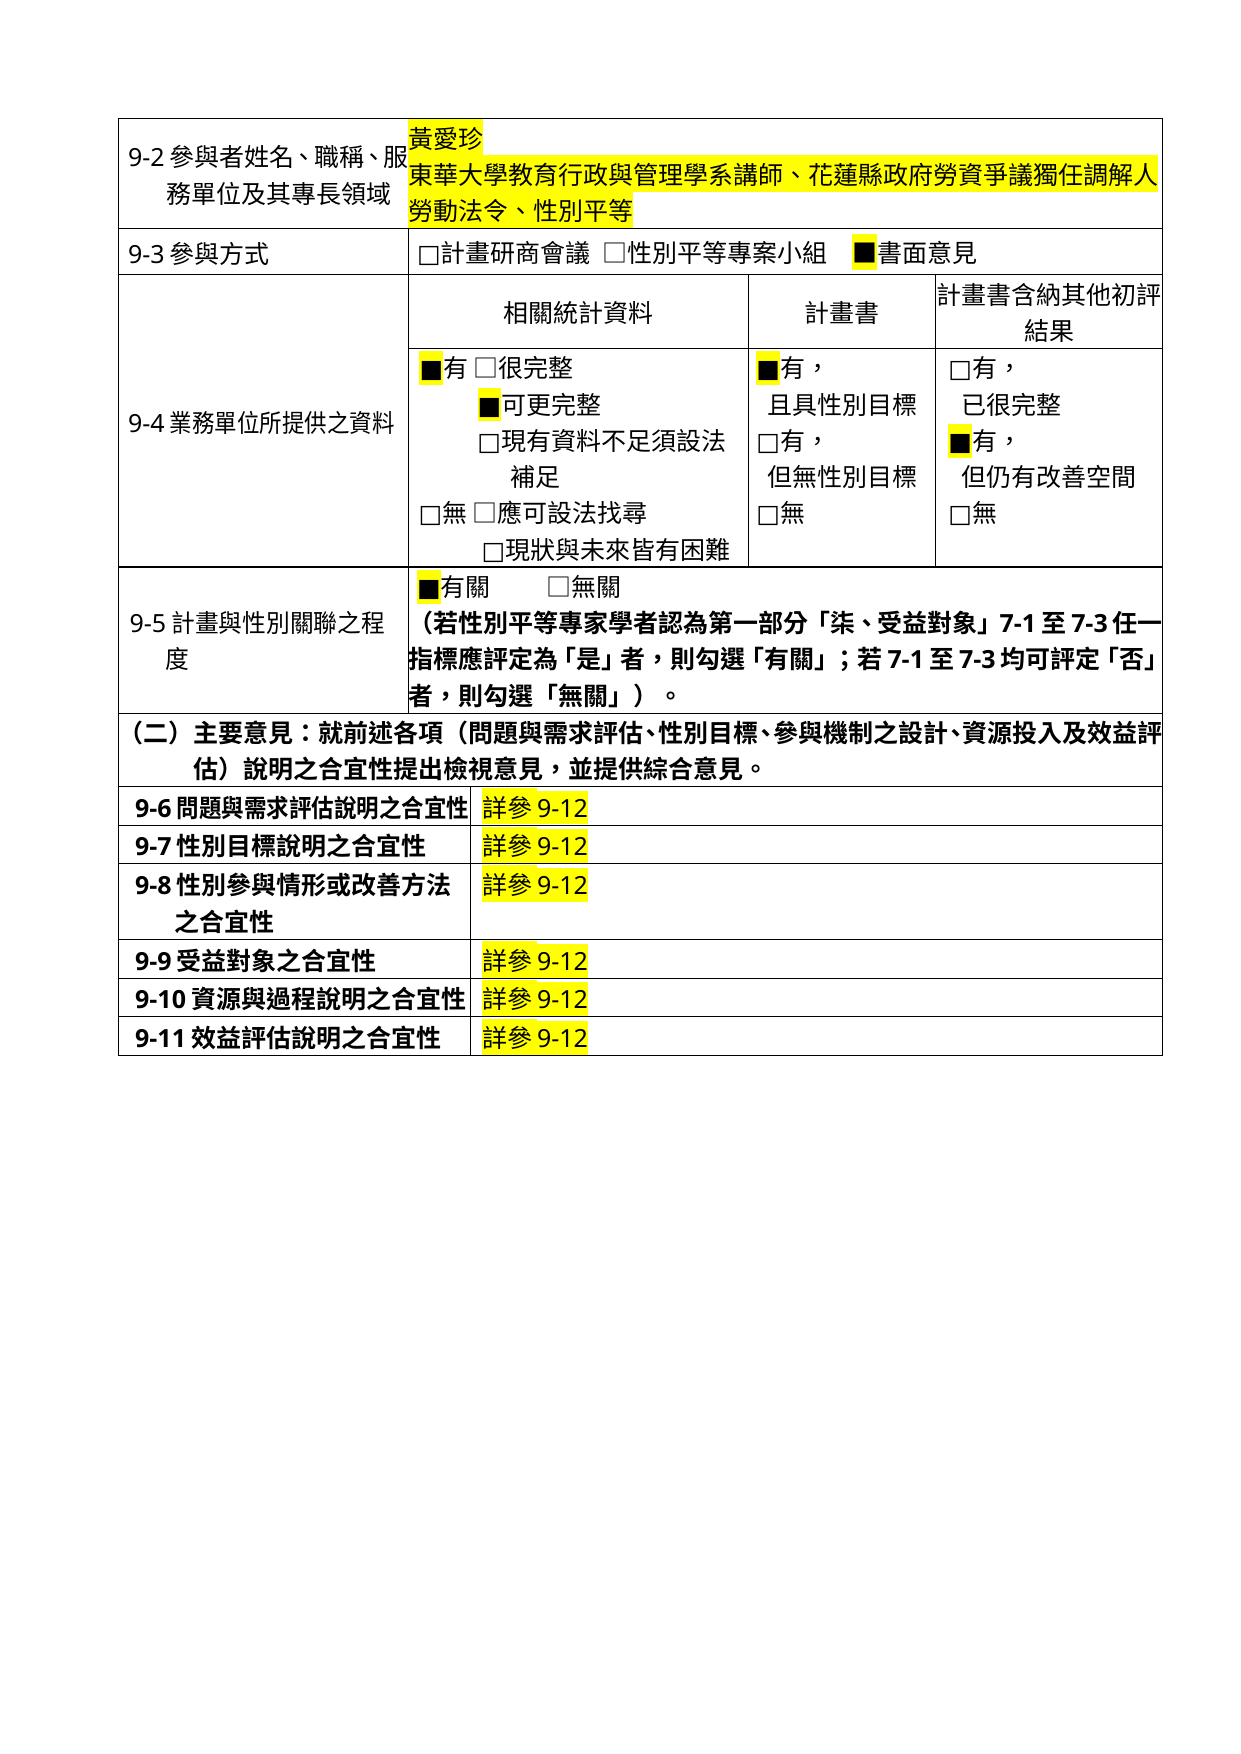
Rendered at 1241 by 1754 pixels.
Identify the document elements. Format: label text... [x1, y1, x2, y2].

table_cell 9-7性別目標說明之合宜性 [119, 826, 470, 863]
table_cell 詳參9-12 [471, 940, 1162, 978]
table_cell 詳參9-12 [471, 1017, 1162, 1055]
table_cell 9-11效益評估說明之合宜性 [119, 1017, 470, 1055]
table_cell 9-2參與者姓名、職稱、服務單位及其專長領域 [119, 119, 408, 228]
table_cell 9-5計畫與性別關聯之程度 [119, 568, 408, 712]
table_cell ■有關 □無關 （若性別平等專家學者認為第一部分「柒、受益對象」7-1至7-3任一指標應評定為「是」者，則勾選「有關」；若7-1至7-3均可評定「否」者，則勾選「無關」）。 [409, 568, 1162, 712]
table_cell 9-9受益對象之合宜性 [119, 940, 470, 978]
table_cell （二）主要意見：就前述各項（問題與需求評估、性別目標、參與機制之設計、資源投入及效益評估）說明之合宜性提出檢視意見，並提供綜合意見。 [119, 714, 1162, 786]
table_cell 9-8性別參與情形或改善方法之合宜性 [119, 864, 470, 939]
table_cell 計畫書 [749, 275, 935, 348]
table_cell 詳參9-12 [471, 864, 1162, 939]
table_cell 9-10資源與過程說明之合宜性 [119, 979, 470, 1016]
table_cell ■有， 且具性別目標 □有， 但無性別目標 □無 [749, 349, 935, 566]
table_cell 9-6問題與需求評估說明之合宜性 [119, 787, 470, 824]
table_cell 詳參9-12 [471, 787, 1162, 824]
table_cell □計畫研商會議 □性別平等專案小組 ■書面意見 [409, 229, 1162, 274]
table_cell 詳參9-12 [471, 826, 1162, 863]
table_cell 計畫書含納其他初評結果 [936, 275, 1162, 348]
table_cell 9-3參與方式 [119, 229, 408, 274]
table_cell ■有 □很完整 ■可更完整 □現有資料不足須設法 補足 □無 □應可設法找尋 □現狀與未來皆有困難 [409, 349, 748, 566]
table_cell 9-4業務單位所提供之資料 [119, 275, 408, 566]
table_cell 詳參9-12 [471, 979, 1162, 1016]
table_cell 黃愛珍 東華大學教育行政與管理學系講師、花蓮縣政府勞資爭議獨任調解人 勞動法令、性別平等 [409, 119, 1162, 228]
table_cell 相關統計資料 [409, 275, 748, 348]
table_cell □有， 已很完整 ■有， 但仍有改善空間 □無 [936, 349, 1162, 566]
